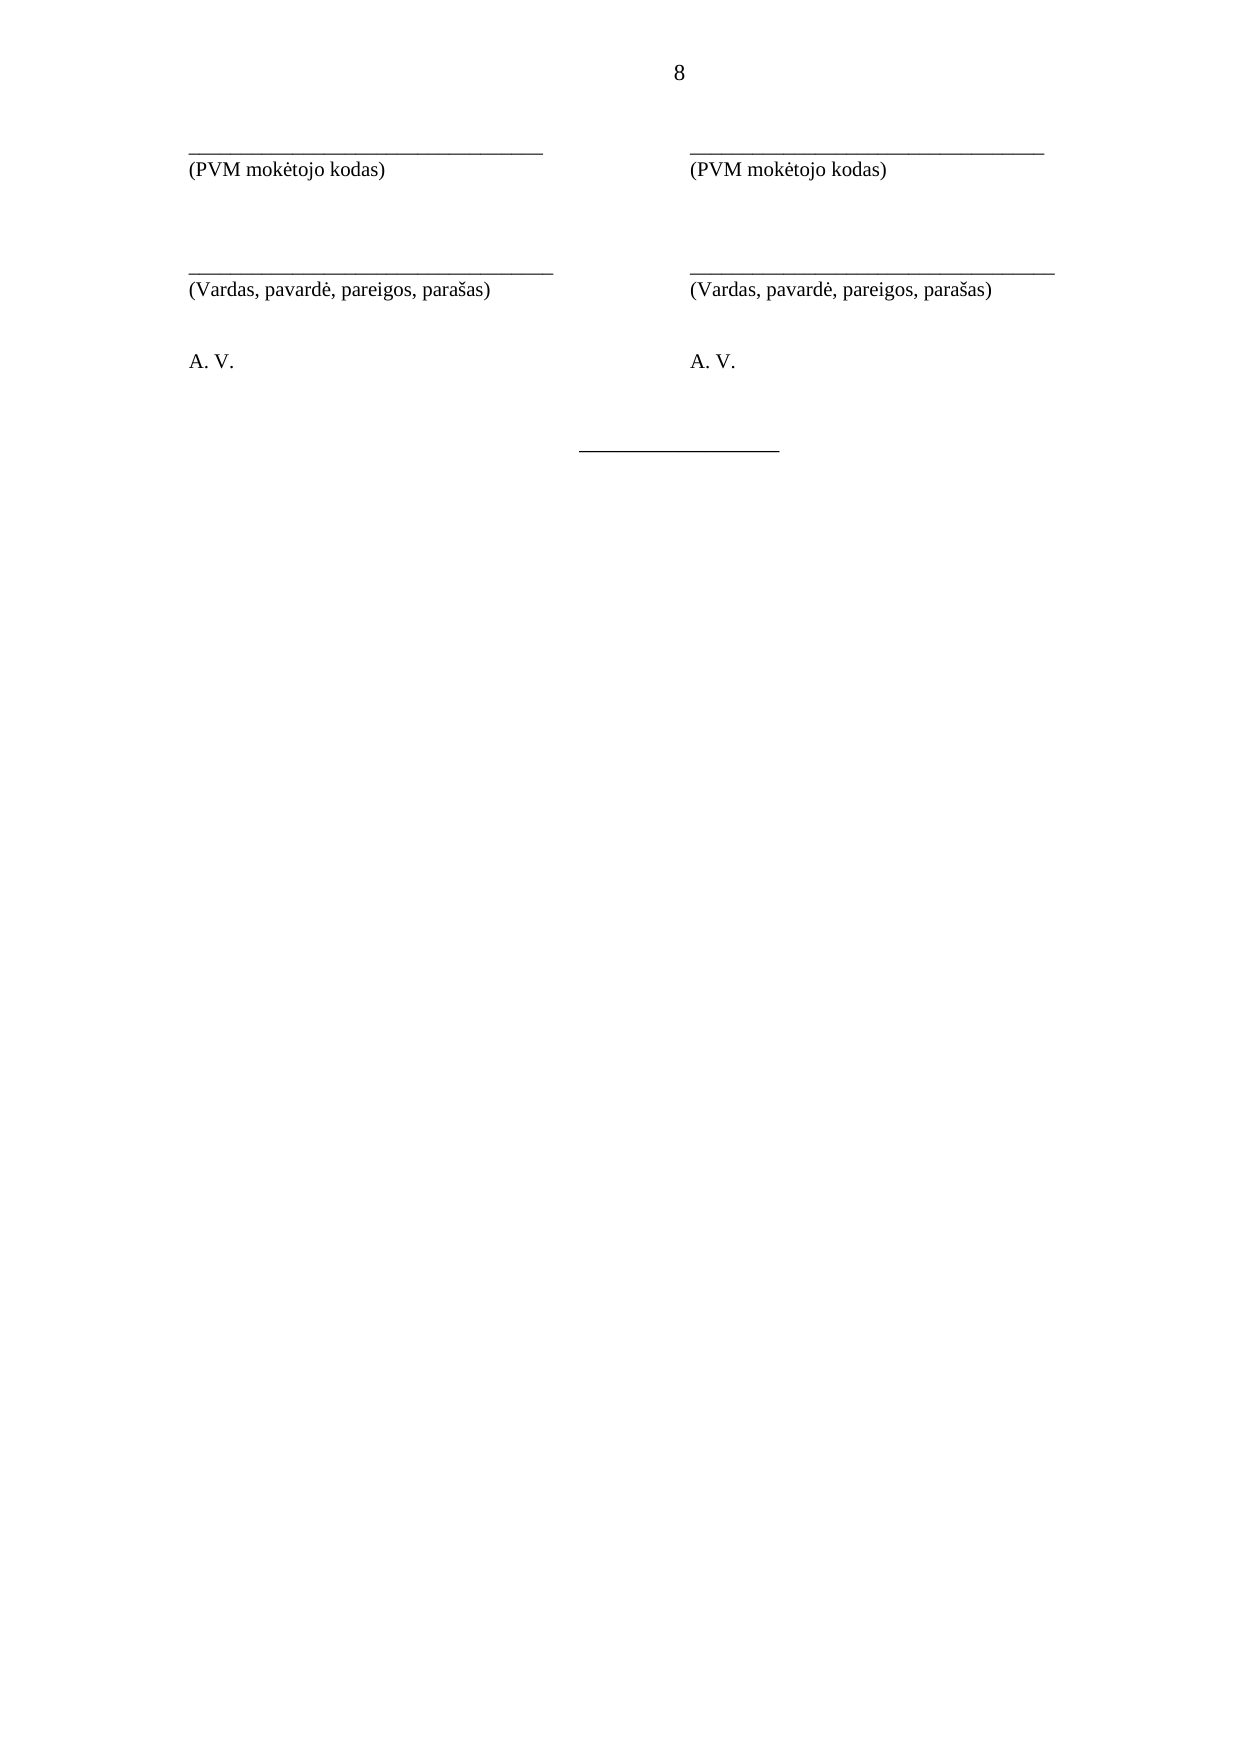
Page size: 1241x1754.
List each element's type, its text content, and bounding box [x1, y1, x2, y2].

text ________________ [177, 426, 1181, 455]
table_header __________________________________ (PVM mokėtojo kodas) ___________________________________ (Vardas, pavardė, pareigos, parašas) A. V. [679, 133, 1180, 398]
table_header __________________________________ (PVM mokėtojo kodas) ___________________________________ (Vardas, pavardė, pareigos, parašas) A. V. [177, 133, 679, 398]
